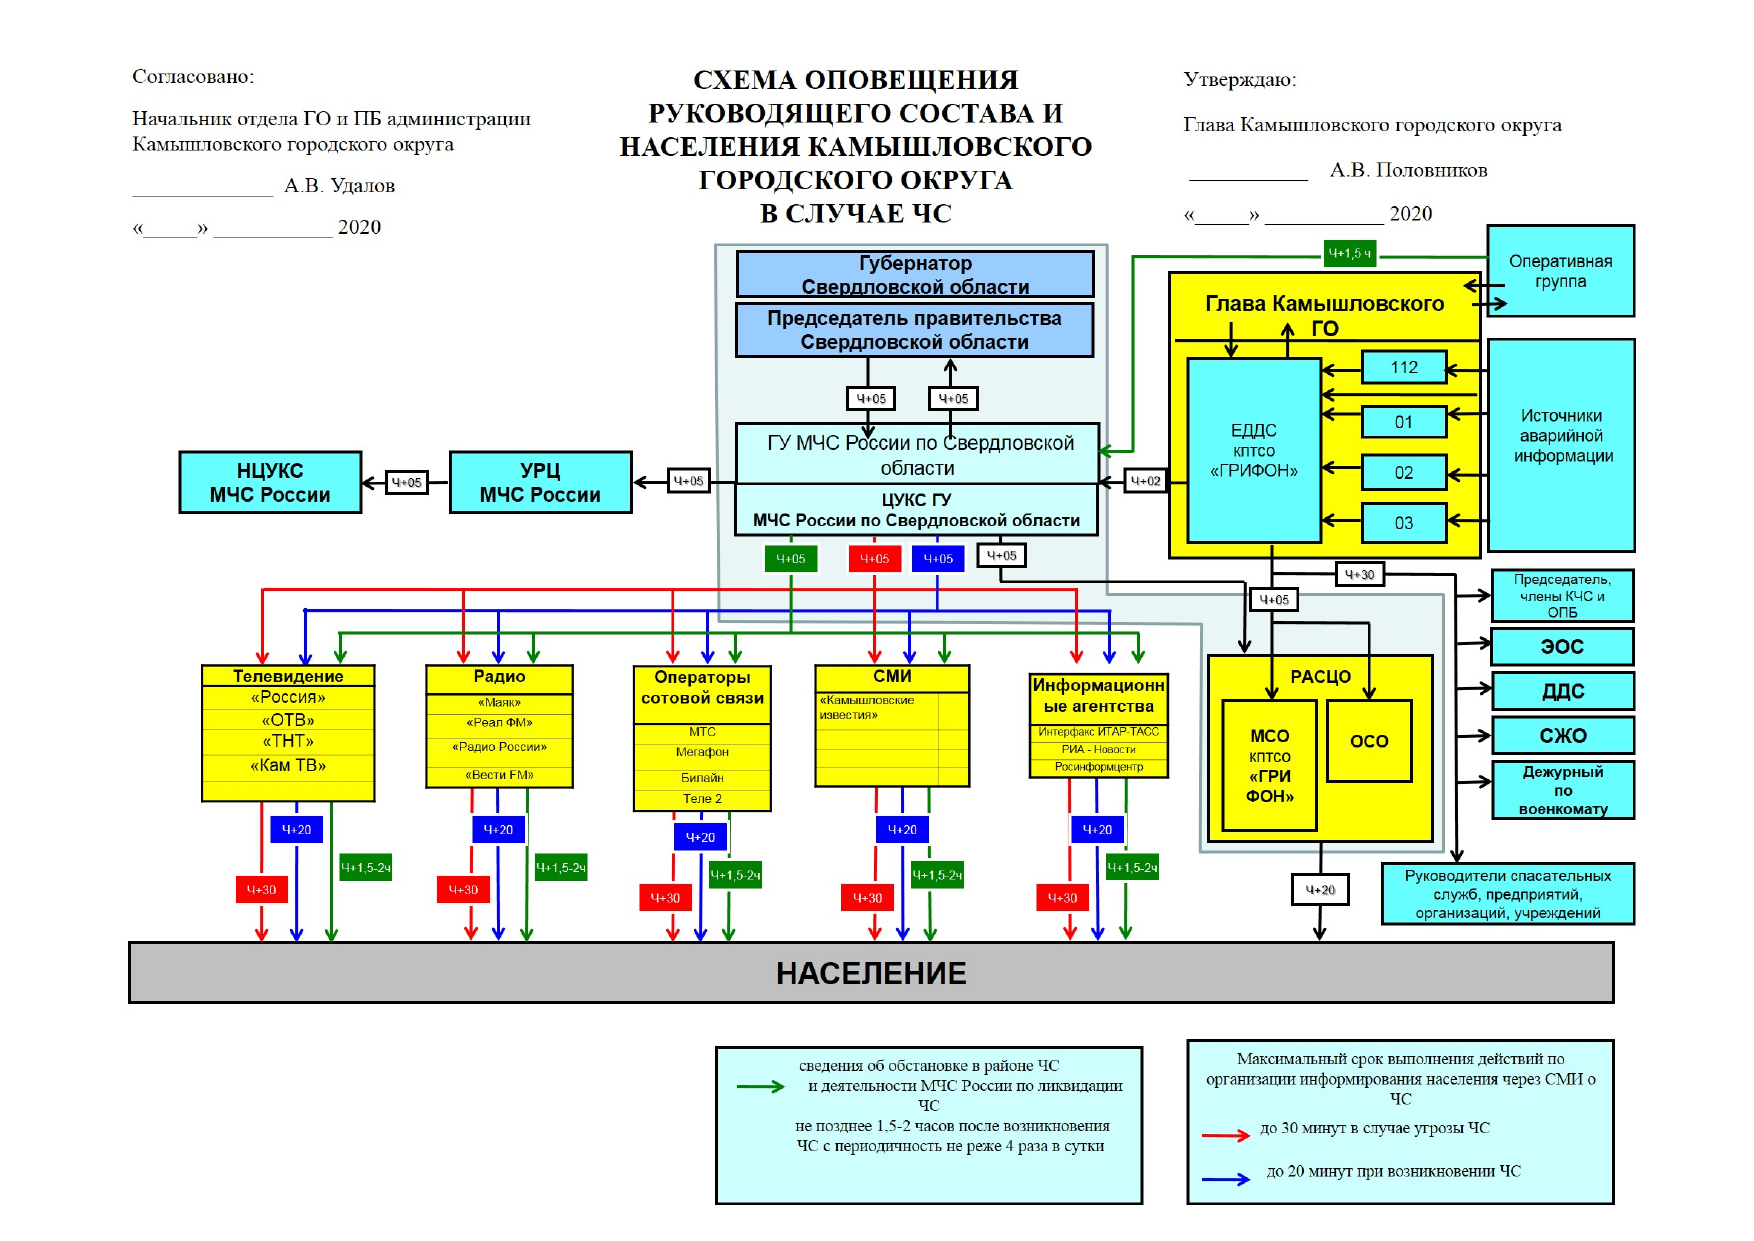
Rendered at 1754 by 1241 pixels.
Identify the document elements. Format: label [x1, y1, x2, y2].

picture [118, 53, 1636, 1205]
